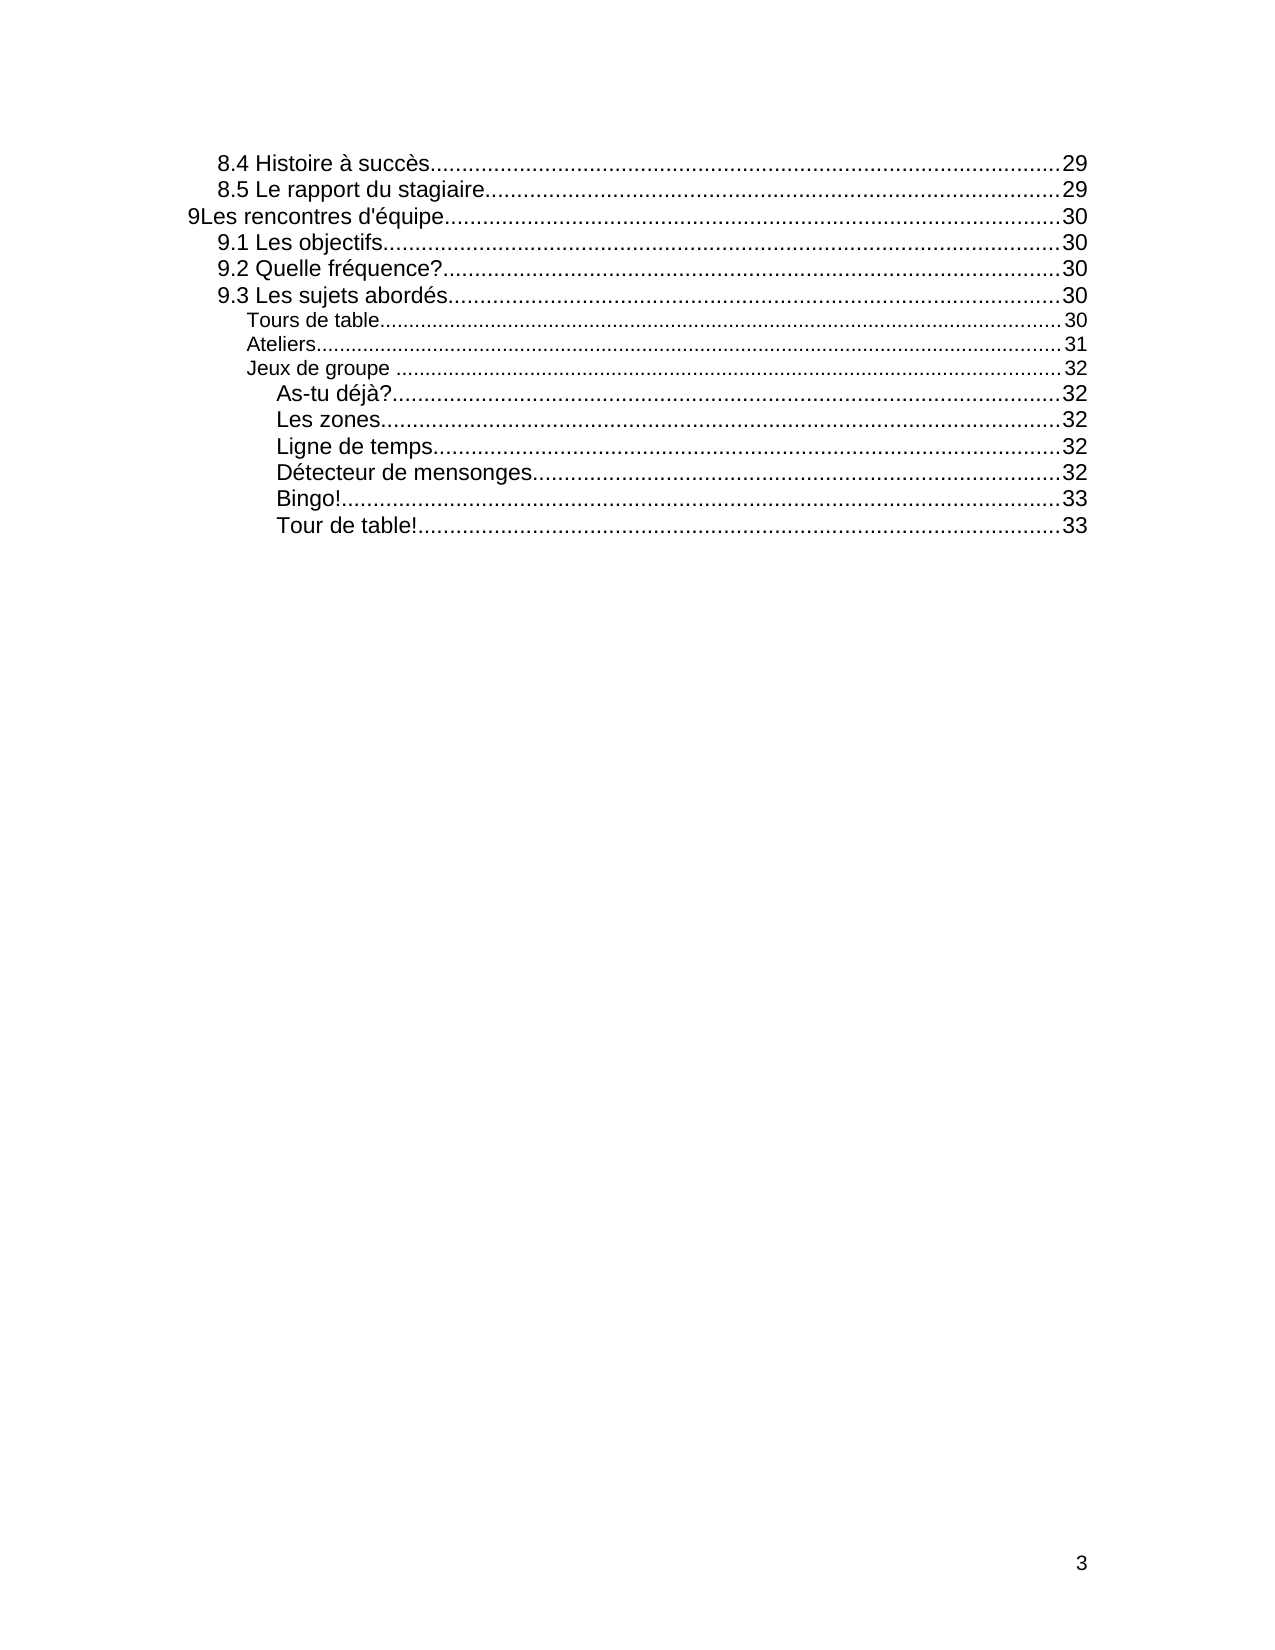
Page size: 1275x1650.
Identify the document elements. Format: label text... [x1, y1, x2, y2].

text Détecteur de mensonges 32 [276, 459, 1087, 485]
text Bingo! 33 [276, 485, 1087, 512]
text 9.1 Les objectifs 30 [217, 229, 1087, 255]
text Tours de table 30 [246, 308, 1087, 332]
text 8.4 Histoire à succès 29 [217, 150, 1087, 176]
text 8.5 Le rapport du stagiaire 29 [217, 176, 1087, 203]
text 9.3 Les sujets abordés 30 [217, 282, 1087, 308]
text 9.2 Quelle fréquence? 30 [217, 255, 1087, 282]
text As-tu déjà? 32 [276, 380, 1087, 406]
text Les zones 32 [276, 406, 1087, 433]
text Ateliers 31 [246, 332, 1087, 356]
text 9Les rencontres d'équipe 30 [187, 203, 1087, 229]
text Tour de table! 33 [276, 512, 1087, 538]
text Jeux de groupe 32 [246, 356, 1087, 380]
text Ligne de temps 32 [276, 433, 1087, 459]
